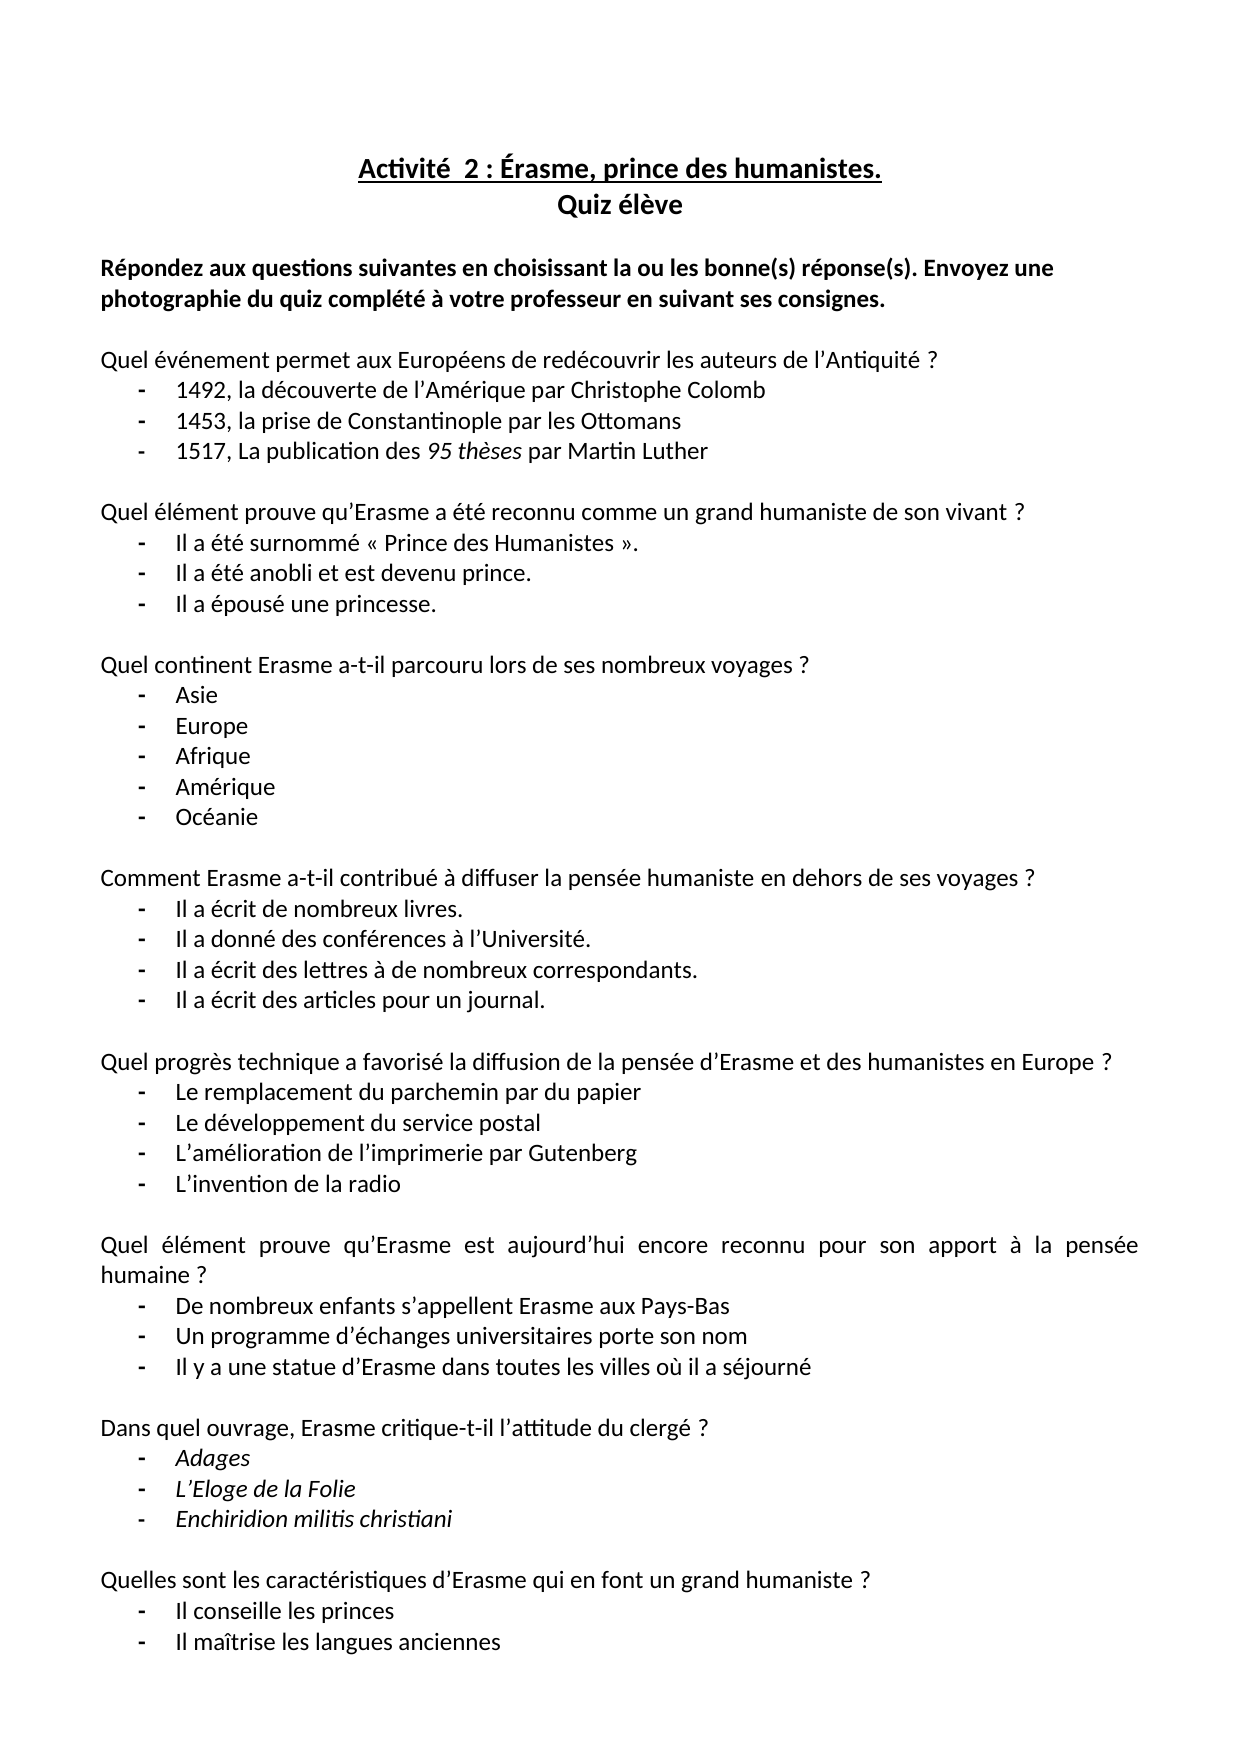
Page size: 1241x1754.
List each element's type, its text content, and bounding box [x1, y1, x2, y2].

text Dans quel ouvrage, Erasme critique-t-il l’attitude du clergé ? [100, 1412, 1140, 1442]
list L’invention de la radio [138, 1168, 1140, 1198]
text Quel élément prouve qu’Erasme a été reconnu comme un grand humaniste de son vivant ? [100, 496, 1140, 527]
text Quel progrès technique a favorisé la diffusion de la pensée d’Erasme et des humanistes en Europe ? [100, 1046, 1140, 1076]
text Comment Erasme a-t-il contribué à diffuser la pensée humaniste en dehors de ses voyages ? [100, 863, 1140, 893]
list Il a épousé une princesse. [138, 588, 1140, 618]
text Quel élément prouve qu’Erasme est aujourd’hui encore reconnu pour son apport à la pensée humaine ? [100, 1229, 1140, 1290]
list Il a été anobli et est devenu prince. [138, 557, 1140, 588]
list Le remplacement du parchemin par du papier [138, 1076, 1140, 1107]
list Océanie [138, 802, 1140, 832]
list Asie [138, 679, 1140, 710]
text Quel événement permet aux Européens de redécouvrir les auteurs de l’Antiquité ? [100, 344, 1140, 374]
text Quelles sont les caractéristiques d’Erasme qui en font un grand humaniste ? [100, 1564, 1140, 1595]
text Quiz élève [100, 186, 1140, 222]
list Europe [138, 710, 1140, 741]
list Il a écrit de nombreux livres. [138, 893, 1140, 924]
list 1453, la prise de Constantinople par les Ottomans [138, 405, 1140, 435]
list Le développement du service postal [138, 1107, 1140, 1137]
list Il a écrit des articles pour un journal. [138, 985, 1140, 1015]
list L’amélioration de l’imprimerie par Gutenberg [138, 1137, 1140, 1168]
list 1492, la découverte de l’Amérique par Christophe Colomb [138, 374, 1140, 405]
list Il conseille les princes [138, 1595, 1140, 1626]
list De nombreux enfants s’appellent Erasme aux Pays-Bas [138, 1290, 1140, 1320]
text Répondez aux questions suivantes en choisissant la ou les bonne(s) réponse(s). Envoyez une photographie du quiz complété à votre professeur en suivant ses consignes. [100, 252, 1140, 313]
list Enchiridion militis christiani [138, 1503, 1140, 1534]
list Afrique [138, 741, 1140, 771]
list Amérique [138, 771, 1140, 802]
list Il a été surnommé « Prince des Humanistes ». [138, 527, 1140, 557]
text Quel continent Erasme a-t-il parcouru lors de ses nombreux voyages ? [100, 649, 1140, 679]
list L’Eloge de la Folie [138, 1473, 1140, 1503]
text Activité 2 : Érasme, prince des humanistes. [100, 150, 1140, 186]
list Il y a une statue d’Erasme dans toutes les villes où il a séjourné [138, 1351, 1140, 1381]
list Il maîtrise les langues anciennes [138, 1626, 1140, 1656]
list Un programme d’échanges universitaires porte son nom [138, 1320, 1140, 1351]
list Il a donné des conférences à l’Université. [138, 924, 1140, 954]
list Adages [138, 1442, 1140, 1473]
list 1517, La publication des 95 thèses par Martin Luther [138, 435, 1140, 466]
list Il a écrit des lettres à de nombreux correspondants. [138, 954, 1140, 985]
